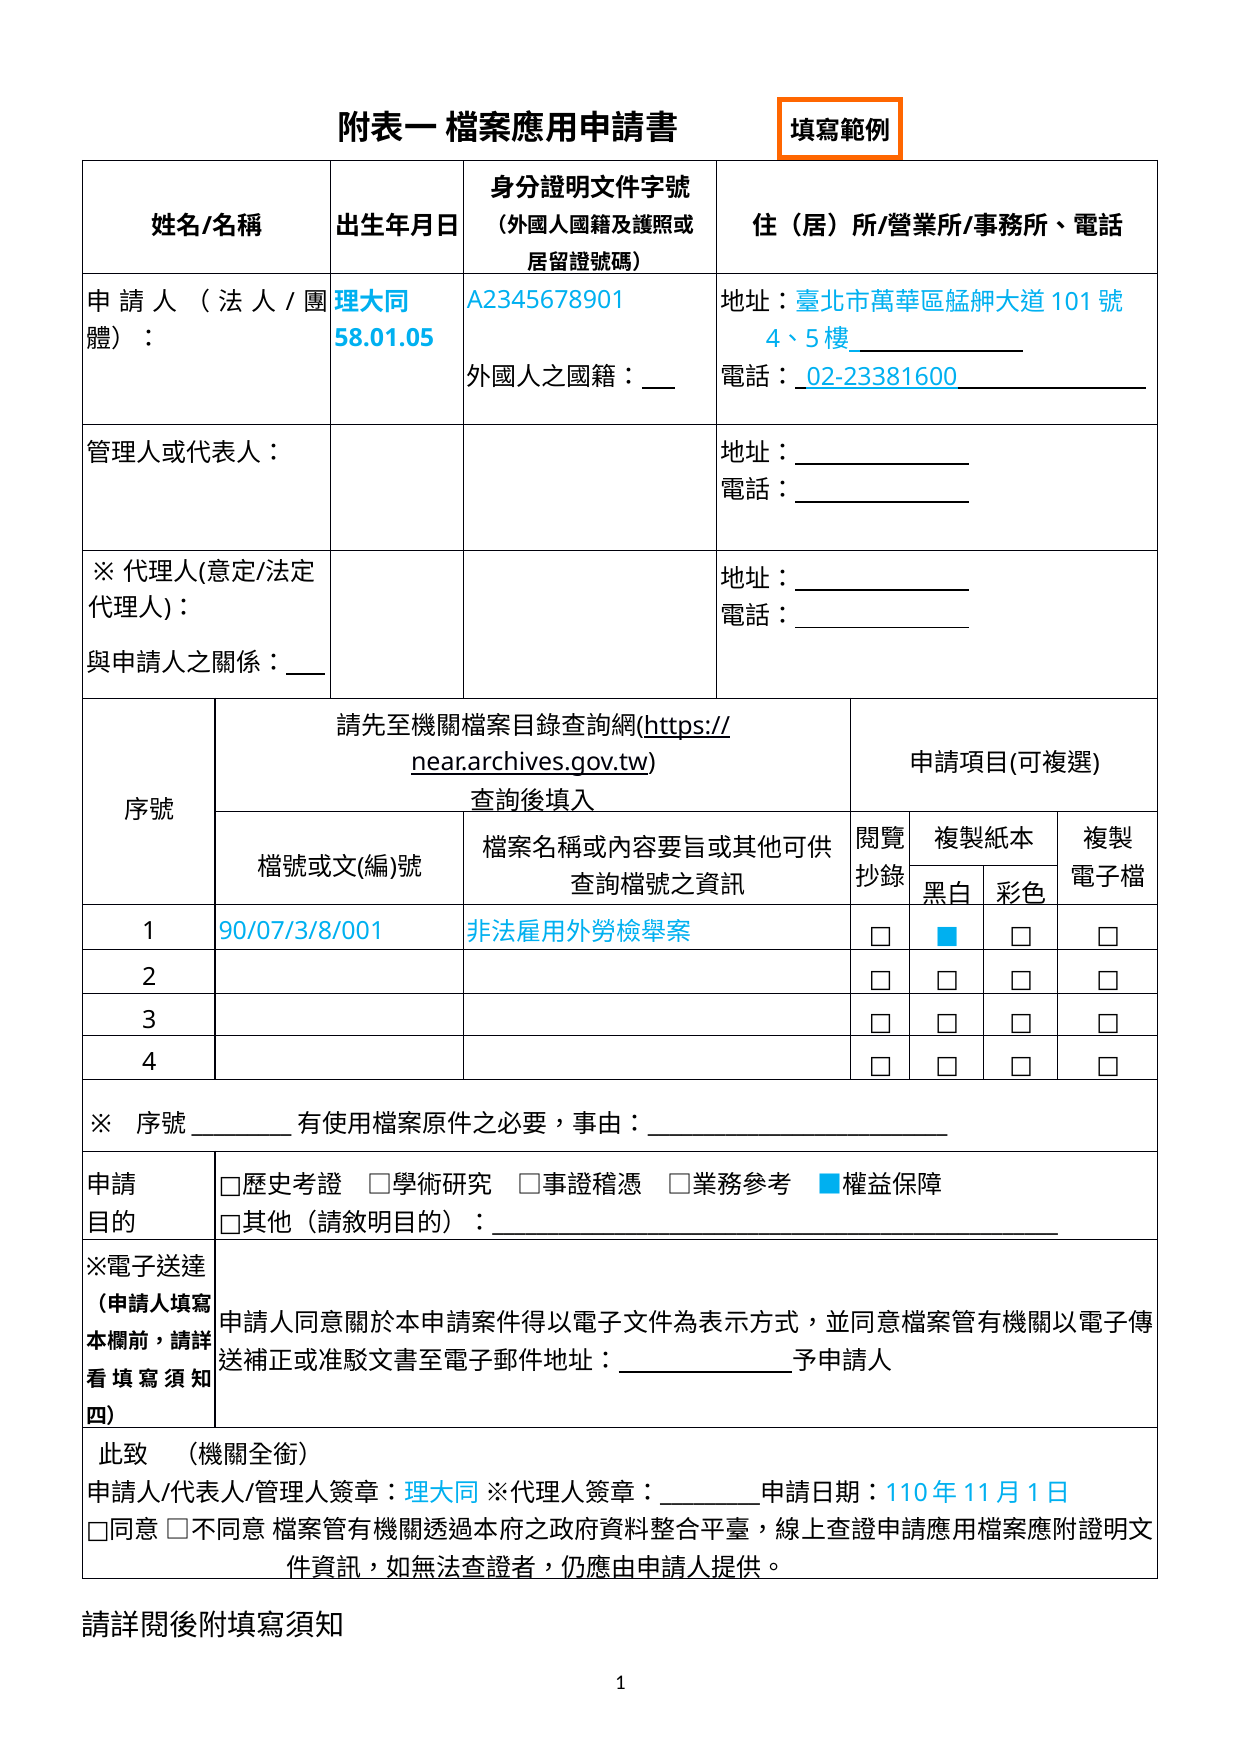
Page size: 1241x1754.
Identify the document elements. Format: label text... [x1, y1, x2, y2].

table_cell 黑白 [910, 866, 983, 904]
table_cell 檔號或文(編)號 [216, 812, 463, 904]
table_cell ※電子送達 （申請人填寫本欄前，請詳看填寫須知四） [83, 1240, 214, 1427]
table_cell 申請人同意關於本申請案件得以電子文件為表示方式，並同意檔案管有機關以電子傳送補正或准駁文書至電子郵件地址： 予申請人 [216, 1240, 1157, 1427]
table_cell 申請 目的 [83, 1152, 214, 1238]
table_cell 1 [83, 905, 214, 949]
table_cell 申請項目(可複選) [851, 699, 1157, 811]
table_cell 4 [83, 1036, 214, 1079]
table_cell 複製 電子檔 [1058, 812, 1157, 904]
text 附表一 檔案應用申請書 填寫範例 [75, 85, 1165, 160]
table_cell [464, 425, 716, 550]
table_cell □ [910, 950, 983, 992]
table_cell □ [851, 950, 909, 992]
table_cell □ [1058, 994, 1157, 1035]
table_header 住（居）所/營業所/事務所、電話 [717, 161, 1157, 273]
table_cell [464, 1036, 850, 1079]
table_cell 2 [83, 950, 214, 992]
table_cell 請先至機關檔案目錄查詢網(https://near.archives.gov.tw) 查詢後填入 [216, 699, 850, 811]
table_cell □ [851, 905, 909, 949]
table_cell □ [910, 1036, 983, 1079]
table_cell □ [984, 994, 1057, 1035]
table_cell 90/07/3/8/001 [216, 905, 463, 949]
table_cell □歷史考證 □學術研究 □事證稽憑 □業務參考 ■權益保障 □其他（請敘明目的）：___________________________________________________ [216, 1152, 1157, 1238]
table_cell 彩色 [984, 866, 1057, 904]
table_header 姓名/名稱 [83, 161, 330, 273]
table_cell □ [1058, 1036, 1157, 1079]
table_cell 管理人或代表人： [83, 425, 330, 550]
table_cell [216, 1036, 463, 1079]
table_cell 3 [83, 994, 214, 1035]
table_cell [464, 551, 716, 697]
table_cell 序號 [83, 699, 214, 904]
table_cell □ [851, 1036, 909, 1079]
table_cell □ [851, 994, 909, 1035]
table_cell [331, 551, 463, 697]
table_cell 申請人（法人/團體）： [83, 274, 330, 424]
table_cell 此致 （機關全銜） 申請人/代表人/管理人簽章：理大同 ※代理人簽章：_________申請日期：110年11月1日 □同意 □不同意 檔案管有機關透過本府之政府資料整合平臺，線上查證申請應用檔案應附證明文件資訊，如無法查證者，仍應由申請人提供。 [83, 1428, 1157, 1578]
table_cell 地址：臺北市萬華區艋舺大道101號 4、5樓 電話： 02-23381600 [717, 274, 1157, 424]
table_cell ■ [910, 905, 983, 949]
table_cell □ [984, 1036, 1057, 1079]
table_cell [464, 950, 850, 992]
table_header 出生年月日 [331, 161, 463, 273]
table_cell [464, 994, 850, 1035]
table_cell □ [984, 950, 1057, 992]
table_cell 理大同58.01.05 [331, 274, 463, 424]
table_cell [216, 994, 463, 1035]
table_cell 閱覽 抄錄 [851, 812, 909, 904]
table_cell 地址： 電話： [717, 425, 1157, 550]
table_cell [216, 950, 463, 992]
table_cell □ [1058, 950, 1157, 992]
table_cell □ [910, 994, 983, 1035]
table_cell 序號 _________ 有使用檔案原件之必要，事由：___________________________ [83, 1080, 1157, 1151]
table_header 身分證明文件字號 （外國人國籍及護照或 居留證號碼） [464, 161, 716, 273]
table_cell [331, 425, 463, 550]
table_cell 非法雇用外勞檢舉案 [464, 905, 850, 949]
table_cell 代理人(意定/法定代理人)： 與申請人之關係： [83, 551, 330, 697]
table_cell □ [984, 905, 1057, 949]
table_cell 複製紙本 [910, 812, 1057, 865]
text 請詳閱後附填寫須知 [75, 1579, 1165, 1654]
table_cell □ [1058, 905, 1157, 949]
table_cell 地址： 電話： [717, 551, 1157, 697]
table_cell A2345678901 外國人之國籍： [464, 274, 716, 424]
table_cell 檔案名稱或內容要旨或其他可供 查詢檔號之資訊 [464, 812, 850, 904]
